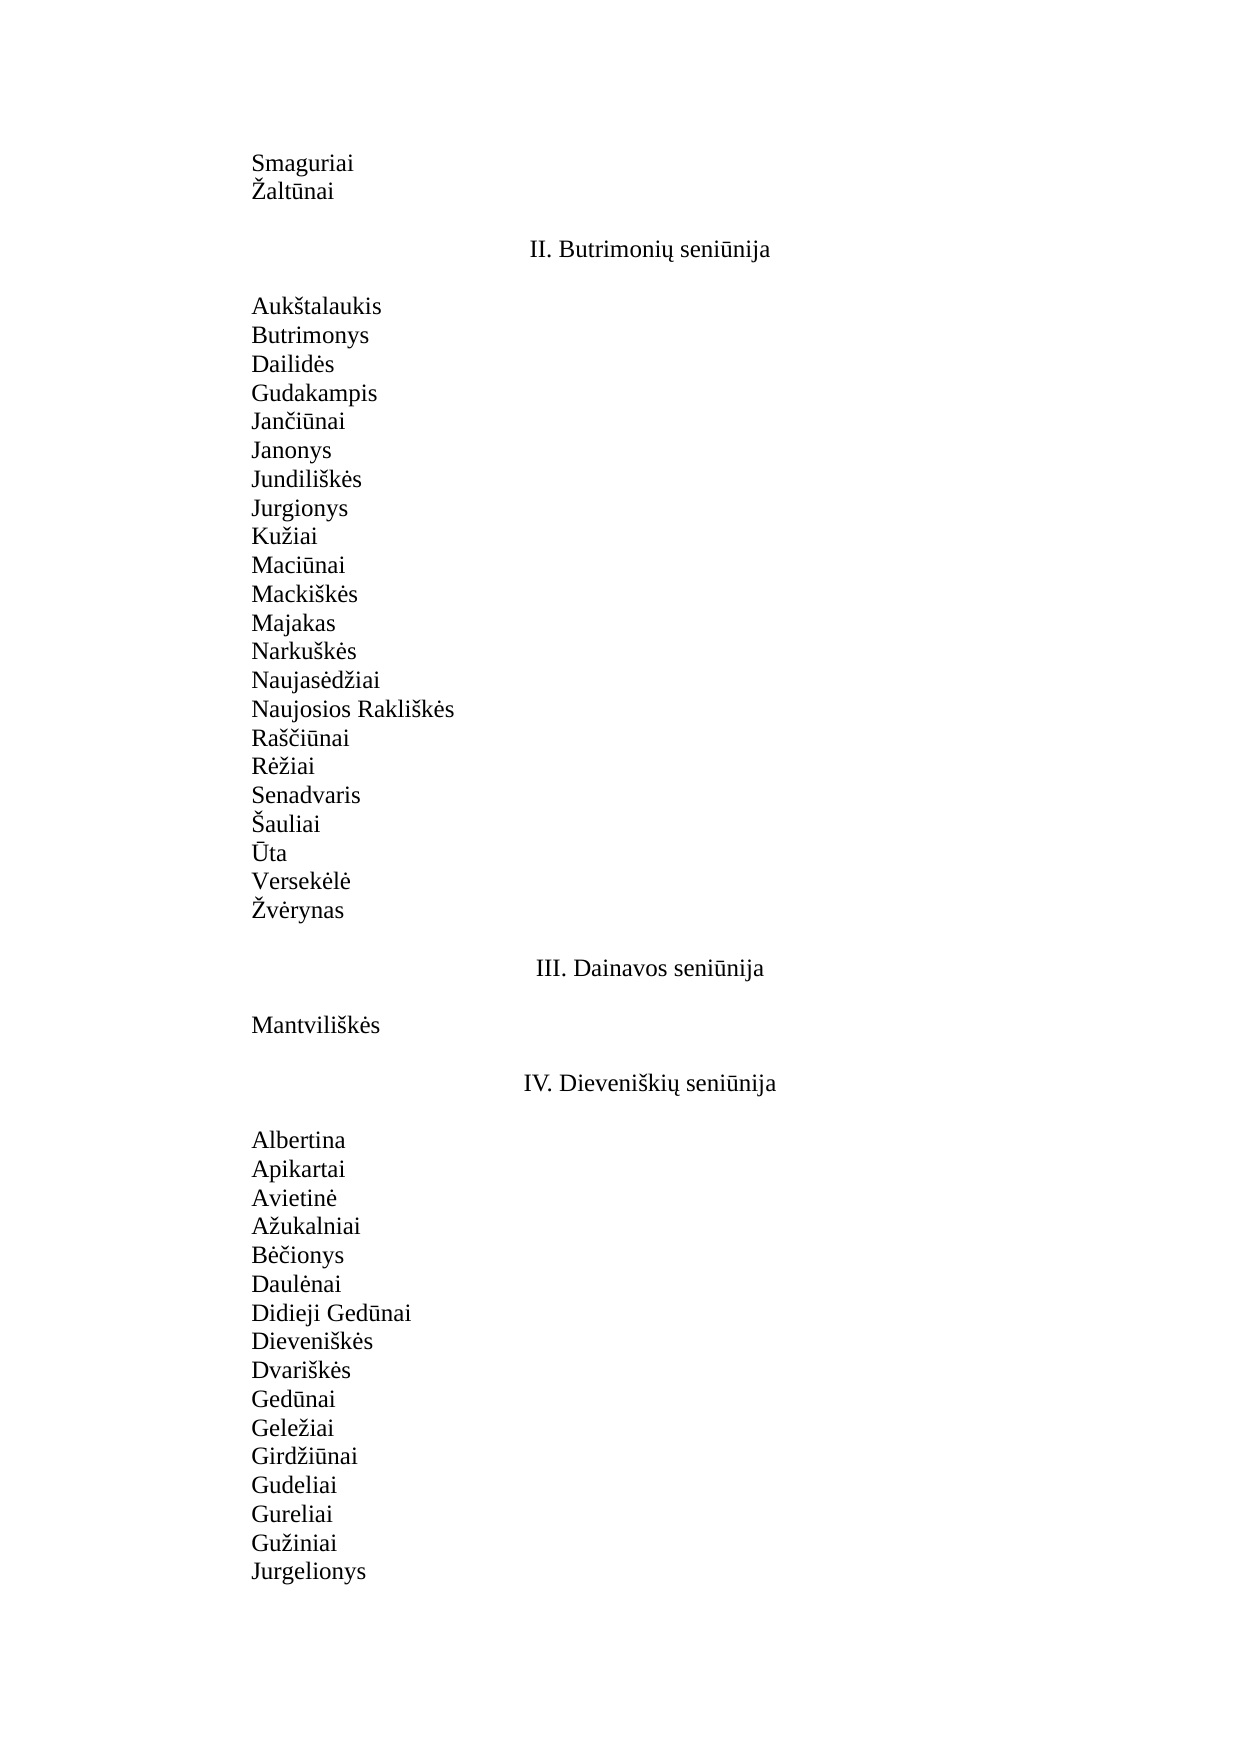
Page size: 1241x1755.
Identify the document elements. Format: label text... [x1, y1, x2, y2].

text IV. Dieveniškių seniūnija [177, 1068, 1122, 1096]
text Versekėlė [177, 866, 1122, 895]
text Gudeliai [177, 1470, 1122, 1499]
text Girdžiūnai [177, 1441, 1122, 1470]
text Senadvaris [177, 780, 1122, 809]
text Jurgelionys [177, 1556, 1122, 1585]
text Dieveniškės [177, 1326, 1122, 1355]
text Smaguriai [177, 148, 1122, 176]
text Gudakampis [177, 378, 1122, 406]
text Narkuškės [177, 636, 1122, 665]
text Majakas [177, 608, 1122, 636]
text Jančiūnai [177, 406, 1122, 435]
text Daulėnai [177, 1269, 1122, 1298]
text Jurgionys [177, 493, 1122, 521]
text Maciūnai [177, 550, 1122, 579]
text Ažukalniai [177, 1211, 1122, 1240]
text Naujosios Rakliškės [177, 694, 1122, 723]
text Rėžiai [177, 751, 1122, 780]
text Didieji Gedūnai [177, 1298, 1122, 1326]
text Bėčionys [177, 1240, 1122, 1269]
text Gužiniai [177, 1528, 1122, 1556]
text Butrimonys [177, 320, 1122, 349]
text Mantviliškės [177, 1010, 1122, 1039]
text Žvėrynas [177, 895, 1122, 924]
text Gedūnai [177, 1384, 1122, 1413]
text Geležiai [177, 1413, 1122, 1441]
text Albertina [177, 1125, 1122, 1154]
text Jundiliškės [177, 464, 1122, 493]
text III. Dainavos seniūnija [177, 953, 1122, 981]
text Mackiškės [177, 579, 1122, 608]
text Žaltūnai [177, 176, 1122, 205]
text Aukštalaukis [177, 291, 1122, 320]
text Kužiai [177, 521, 1122, 550]
text Ūta [177, 838, 1122, 866]
text II. Butrimonių seniūnija [177, 234, 1122, 263]
text Janonys [177, 435, 1122, 464]
text Dvariškės [177, 1355, 1122, 1384]
text Dailidės [177, 349, 1122, 378]
text Šauliai [177, 809, 1122, 838]
text Avietinė [177, 1183, 1122, 1211]
text Raščiūnai [177, 723, 1122, 751]
text Apikartai [177, 1154, 1122, 1183]
text Naujasėdžiai [177, 665, 1122, 694]
text Gureliai [177, 1499, 1122, 1528]
